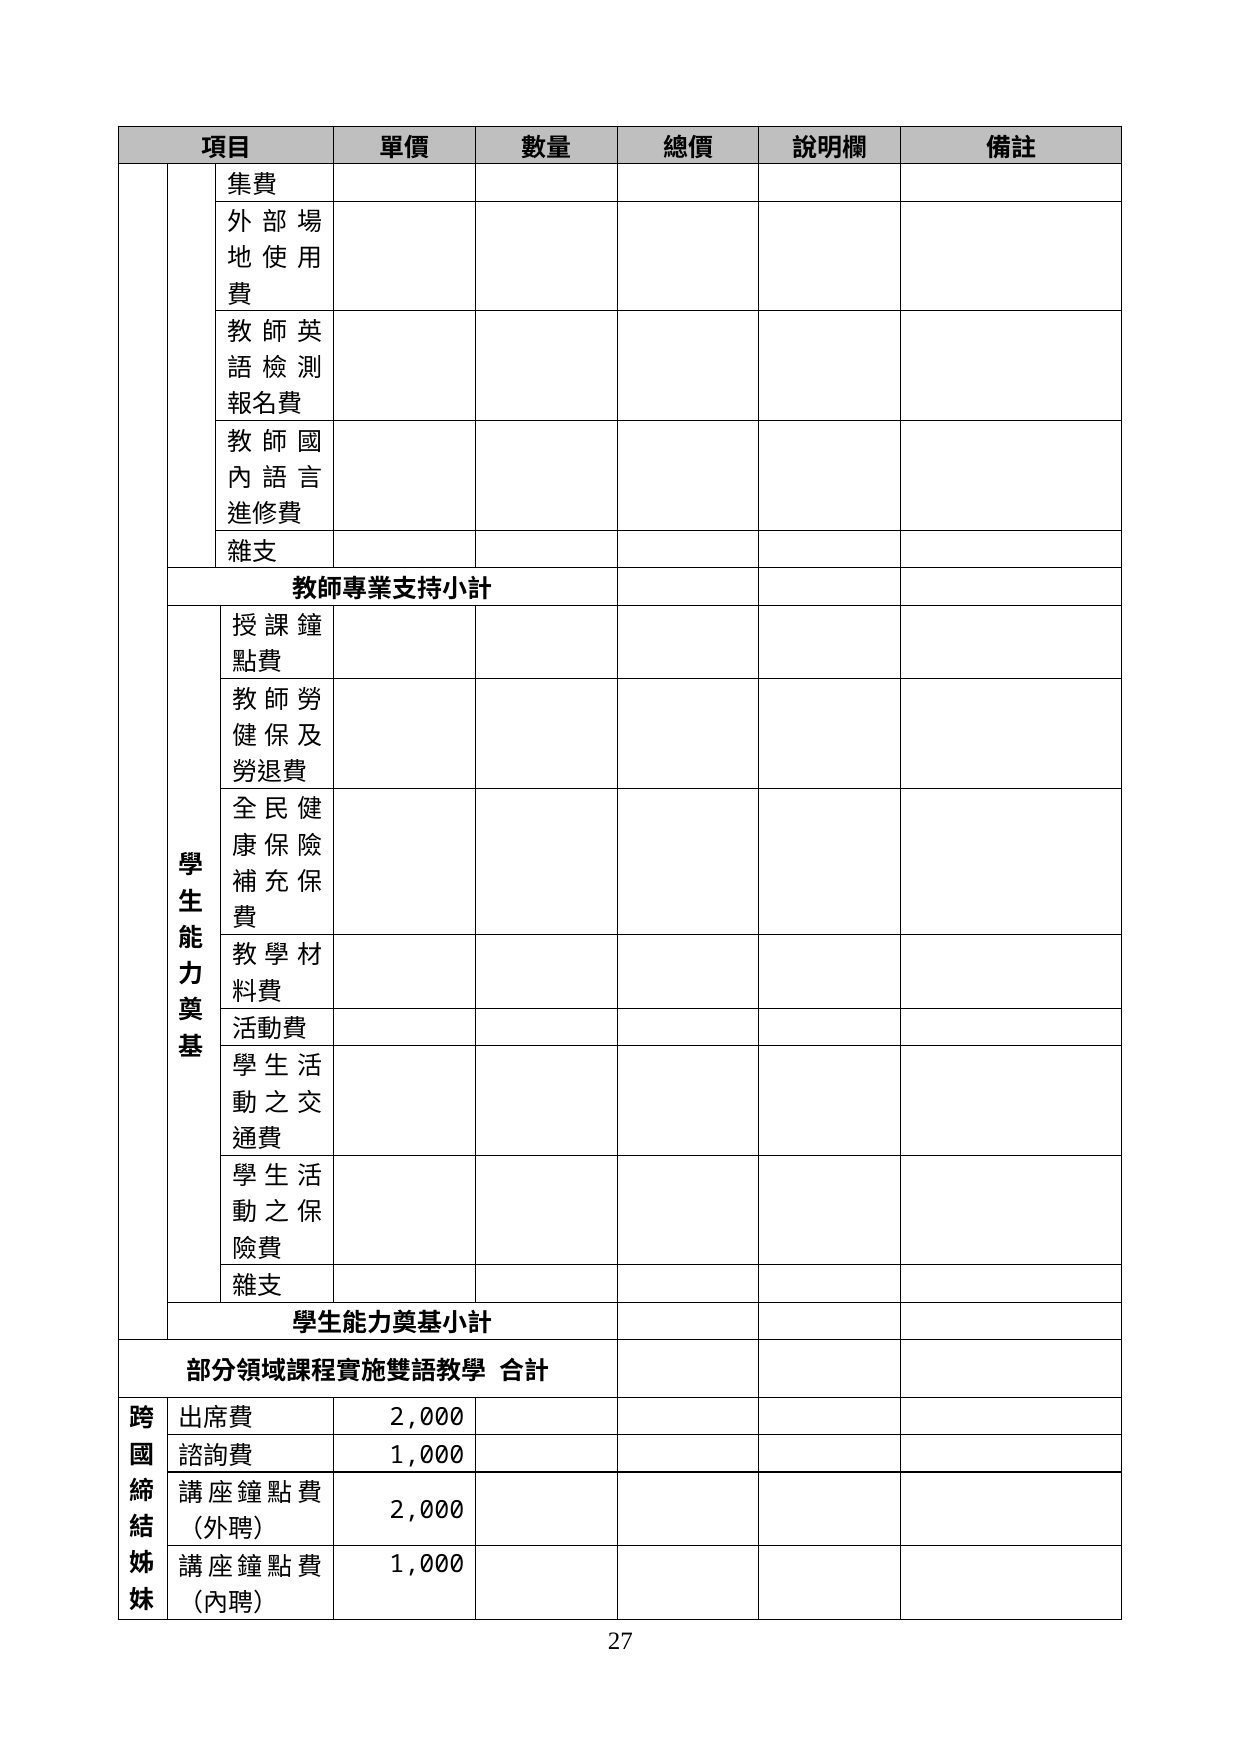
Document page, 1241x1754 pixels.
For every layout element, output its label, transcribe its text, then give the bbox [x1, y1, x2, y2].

table_cell 講座鐘點費（內聘） [168, 1546, 333, 1618]
table_cell [476, 1398, 617, 1434]
table_cell [334, 421, 475, 530]
table_cell 教師勞健保及勞退費 [221, 679, 333, 788]
table_cell 外部場地使用費 [216, 202, 333, 310]
table_cell [759, 202, 900, 310]
table_cell 跨國締結姊妹 [119, 1398, 167, 1618]
table_cell [759, 311, 900, 420]
table_cell [334, 311, 475, 420]
table_cell [618, 164, 758, 201]
table_cell [901, 789, 1121, 934]
table_cell 講座鐘點費（外聘） [168, 1473, 333, 1545]
table_cell [334, 1265, 475, 1302]
table_cell [759, 679, 900, 788]
table_cell [476, 1546, 617, 1618]
table_cell [476, 164, 617, 201]
table_cell [901, 1156, 1121, 1264]
table_cell [618, 1265, 758, 1302]
table_cell [334, 606, 475, 678]
table_cell [618, 1303, 758, 1339]
table_cell [759, 1009, 900, 1045]
table_cell 活動費 [221, 1009, 333, 1045]
table_cell [759, 1265, 900, 1302]
table_cell 學生活動之交通費 [221, 1046, 333, 1154]
table_cell [759, 606, 900, 678]
table_cell [759, 1435, 900, 1471]
table_cell 學生能力奠基小計 [168, 1303, 617, 1339]
table_cell 1,000 [334, 1435, 475, 1471]
table_cell [168, 164, 215, 567]
table_cell [618, 568, 758, 604]
table_cell 雜支 [216, 531, 333, 567]
table_cell [759, 1046, 900, 1154]
table_cell [476, 1435, 617, 1471]
table_cell [759, 1340, 900, 1397]
table_cell [334, 531, 475, 567]
table_cell [476, 606, 617, 678]
table_cell [476, 935, 617, 1007]
table_cell [901, 1046, 1121, 1154]
table_cell [901, 1435, 1121, 1471]
table_cell [476, 1046, 617, 1154]
table_cell [759, 164, 900, 201]
table_header 數量 [476, 127, 617, 163]
table_cell [476, 789, 617, 934]
table_cell [334, 789, 475, 934]
table_cell [901, 1473, 1121, 1545]
table_cell [618, 531, 758, 567]
table_cell [334, 1046, 475, 1154]
table_cell [901, 421, 1121, 530]
table_cell [476, 1156, 617, 1264]
table_cell [618, 1435, 758, 1471]
table_cell [901, 202, 1121, 310]
table_cell [618, 311, 758, 420]
table_header 說明欄 [759, 127, 900, 163]
table_cell [618, 679, 758, 788]
table_cell [618, 935, 758, 1007]
table_cell 2,000 [334, 1473, 475, 1545]
table_cell [618, 789, 758, 934]
table_cell 部分領域課程實施雙語教學 合計 [119, 1340, 617, 1397]
table_cell [476, 531, 617, 567]
table_cell [759, 789, 900, 934]
table_cell [901, 606, 1121, 678]
table_cell 教師專業支持小計 [168, 568, 617, 604]
table_cell [759, 421, 900, 530]
table_cell [476, 1009, 617, 1045]
table_cell [476, 1265, 617, 1302]
table_cell 諮詢費 [168, 1435, 333, 1471]
table_cell [759, 531, 900, 567]
table_cell [618, 1473, 758, 1545]
table_cell [618, 1398, 758, 1434]
table_cell [759, 1546, 900, 1618]
table_cell 授課鐘點費 [221, 606, 333, 678]
table_cell [476, 202, 617, 310]
table_cell [901, 568, 1121, 604]
table_cell [334, 1009, 475, 1045]
table_cell [759, 1303, 900, 1339]
table_cell 全民健康保險補充保費 [221, 789, 333, 934]
table_cell 1,000 [334, 1546, 475, 1618]
table_cell [901, 1009, 1121, 1045]
table_cell [759, 1473, 900, 1545]
table_cell 教師英語檢測報名費 [216, 311, 333, 420]
table_cell [759, 1156, 900, 1264]
table_header 總價 [618, 127, 758, 163]
table_header 備註 [901, 127, 1121, 163]
table_cell [334, 164, 475, 201]
table_cell [759, 1398, 900, 1434]
table_cell [476, 311, 617, 420]
table_cell [901, 1546, 1121, 1618]
table_cell [618, 1009, 758, 1045]
table_cell [334, 679, 475, 788]
table_cell [901, 164, 1121, 201]
table_cell 集費 [216, 164, 333, 201]
table_cell [618, 421, 758, 530]
table_cell [618, 202, 758, 310]
table_cell [334, 935, 475, 1007]
table_cell [476, 1473, 617, 1545]
table_cell [901, 1265, 1121, 1302]
table_cell [476, 679, 617, 788]
table_cell [759, 568, 900, 604]
table_cell [476, 421, 617, 530]
table_cell 出席費 [168, 1398, 333, 1434]
table_header 單價 [334, 127, 475, 163]
table_cell [901, 1303, 1121, 1339]
table_header 項目 [119, 127, 333, 163]
table_cell [759, 935, 900, 1007]
table_cell 教學材料費 [221, 935, 333, 1007]
table_cell [901, 311, 1121, 420]
table_cell 學生能力奠基 [168, 606, 220, 1302]
table_cell [901, 1398, 1121, 1434]
table_cell [618, 1156, 758, 1264]
table_cell [901, 679, 1121, 788]
table_cell [618, 606, 758, 678]
table_cell [901, 531, 1121, 567]
table_cell 學生活動之保險費 [221, 1156, 333, 1264]
table_cell [334, 202, 475, 310]
table_cell [618, 1546, 758, 1618]
table_cell [901, 1340, 1121, 1397]
table_cell [334, 1156, 475, 1264]
table_cell [119, 164, 167, 1339]
table_cell 教師國內語言進修費 [216, 421, 333, 530]
table_cell [901, 935, 1121, 1007]
table_cell 雜支 [221, 1265, 333, 1302]
table_cell [618, 1046, 758, 1154]
table_cell [618, 1340, 758, 1397]
table_cell 2,000 [334, 1398, 475, 1434]
